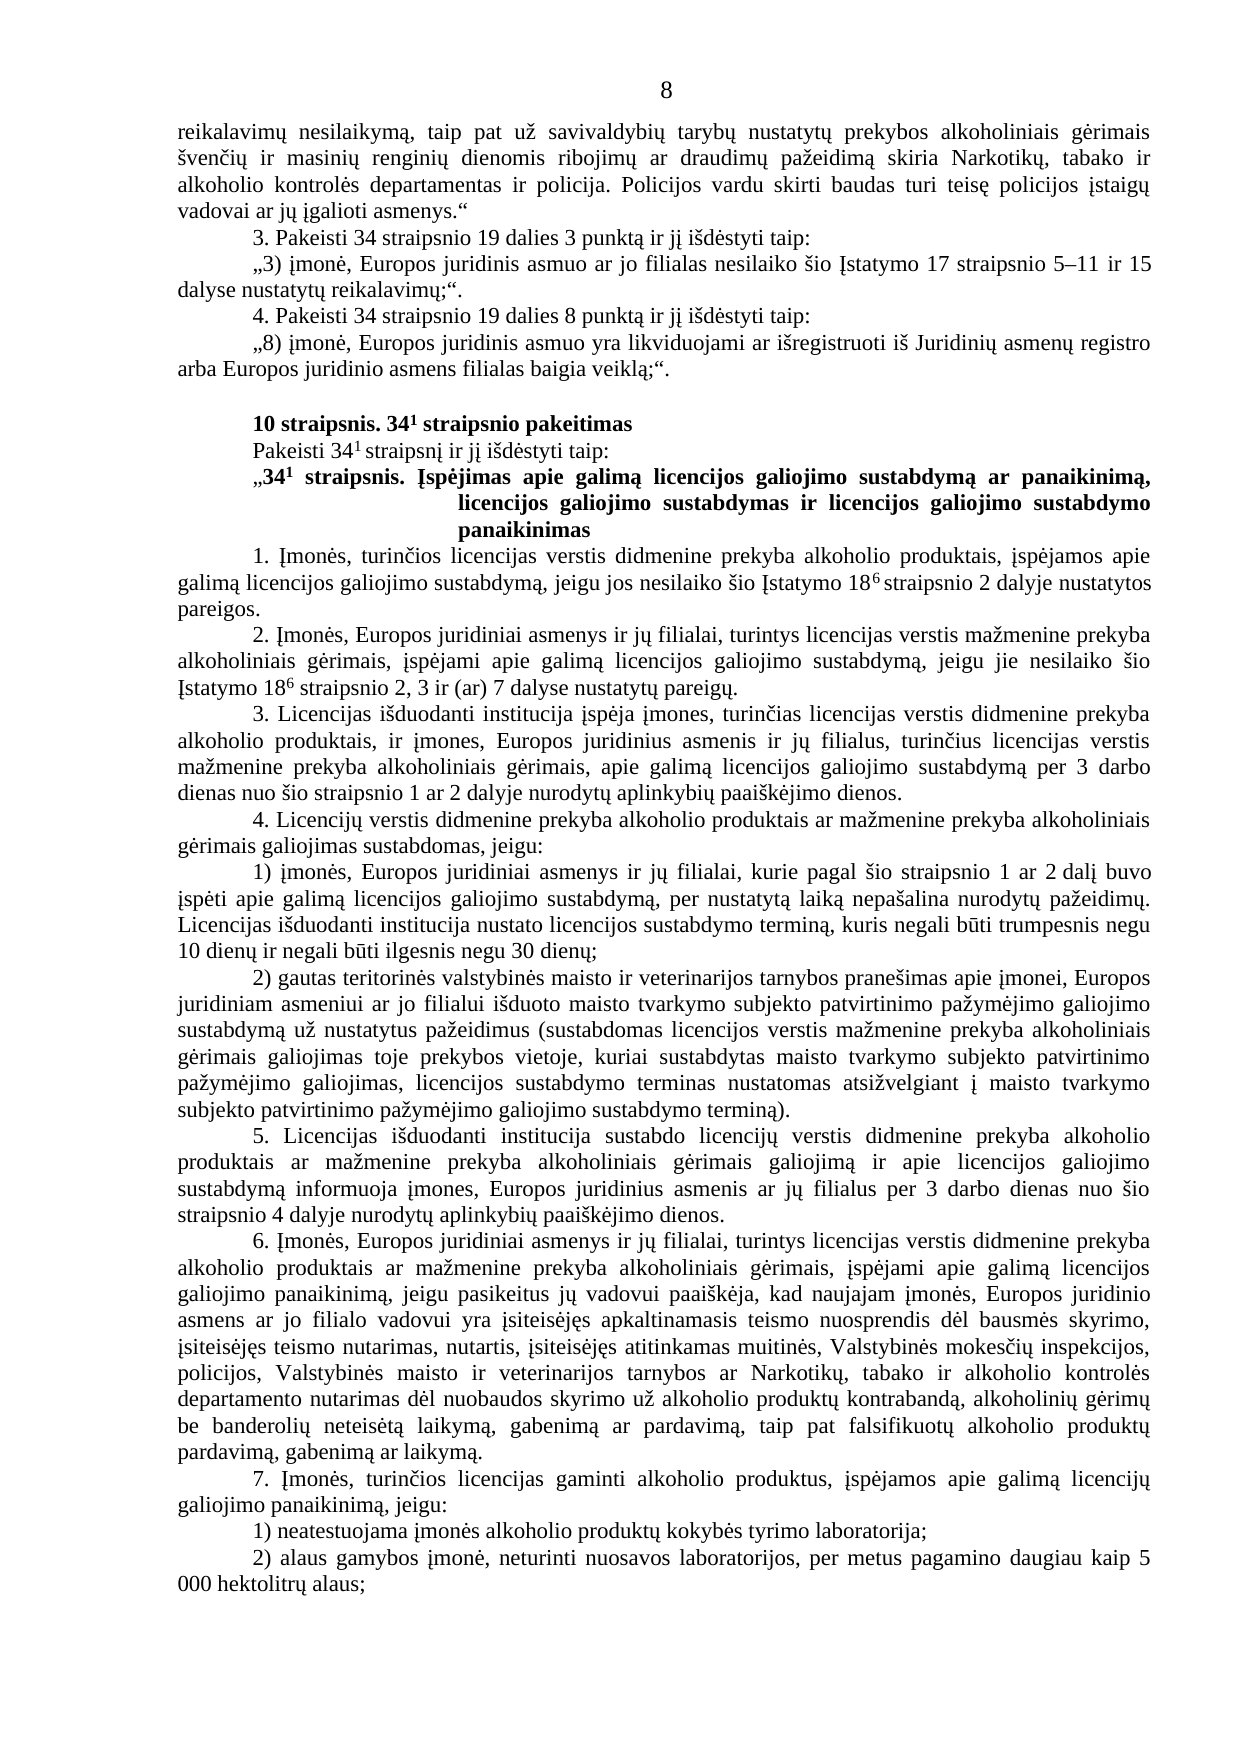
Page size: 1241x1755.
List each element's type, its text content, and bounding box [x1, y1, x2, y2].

text 2) alaus gamybos įmonė, neturinti nuosavos laboratorijos, per metus pagamino daugiau kaip 5 000 hektolitrų alaus; [177, 1544, 1152, 1596]
text 1. Įmonės, turinčios licencijas verstis didmenine prekyba alkoholio produktais, įspėjamos apie galimą licencijos galiojimo sustabdymą, jeigu jos nesilaiko šio Įstatymo 186 straipsnio 2 dalyje nustatytos pareigos. [177, 542, 1152, 621]
text „8) įmonė, Europos juridinis asmuo yra likviduojami ar išregistruoti iš Juridinių asmenų registro arba Europos juridinio asmens filialas baigia veiklą;“. [177, 329, 1152, 382]
text 7. Įmonės, turinčios licencijas gaminti alkoholio produktus, įspėjamos apie galimą licencijų galiojimo panaikinimą, jeigu: [177, 1464, 1152, 1517]
text 1) neatestuojama įmonės alkoholio produktų kokybės tyrimo laboratorija; [177, 1517, 1152, 1544]
text reikalavimų nesilaikymą, taip pat už savivaldybių tarybų nustatytų prekybos alkoholiniais gėrimais švenčių ir masinių renginių dienomis ribojimų ar draudimų pažeidimą skiria Narkotikų, tabako ir alkoholio kontrolės departamentas ir policija. Policijos vardu skirti baudas turi teisę policijos įstaigų vadovai ar jų įgalioti asmenys.“ [177, 118, 1152, 223]
text 1) įmonės, Europos juridiniai asmenys ir jų filialai, kurie pagal šio straipsnio 1 ar 2 dalį buvo įspėti apie galimą licencijos galiojimo sustabdymą, per nustatytą laiką nepašalina nurodytų pažeidimų. Licencijas išduodanti institucija nustato licencijos sustabdymo terminą, kuris negali būti trumpesnis negu 10 dienų ir negali būti ilgesnis negu 30 dienų; [177, 858, 1152, 964]
text 4. Pakeisti 34 straipsnio 19 dalies 8 punktą ir jį išdėstyti taip: [177, 303, 1152, 329]
text 5. Licencijas išduodanti institucija sustabdo licencijų verstis didmenine prekyba alkoholio produktais ar mažmenine prekyba alkoholiniais gėrimais galiojimą ir apie licencijos galiojimo sustabdymą informuoja įmones, Europos juridinius asmenis ar jų filialus per 3 darbo dienas nuo šio straipsnio 4 dalyje nurodytų aplinkybių paaiškėjimo dienos. [177, 1122, 1152, 1227]
text 6. Įmonės, Europos juridiniai asmenys ir jų filialai, turintys licencijas verstis didmenine prekyba alkoholio produktais ar mažmenine prekyba alkoholiniais gėrimais, įspėjami apie galimą licencijos galiojimo panaikinimą, jeigu pasikeitus jų vadovui paaiškėja, kad naujajam įmonės, Europos juridinio asmens ar jo filialo vadovui yra įsiteisėjęs apkaltinamasis teismo nuosprendis dėl bausmės skyrimo, įsiteisėjęs teismo nutarimas, nutartis, įsiteisėjęs atitinkamas muitinės, Valstybinės mokesčių inspekcijos, policijos, Valstybinės maisto ir veterinarijos tarnybos ar Narkotikų, tabako ir alkoholio kontrolės departamento nutarimas dėl nuobaudos skyrimo už alkoholio produktų kontrabandą, alkoholinių gėrimų be banderolių neteisėtą laikymą, gabenimą ar pardavimą, taip pat falsifikuotų alkoholio produktų pardavimą, gabenimą ar laikymą. [177, 1227, 1152, 1464]
text 3. Licencijas išduodanti institucija įspėja įmones, turinčias licencijas verstis didmenine prekyba alkoholio produktais, ir įmones, Europos juridinius asmenis ir jų filialus, turinčius licencijas verstis mažmenine prekyba alkoholiniais gėrimais, apie galimą licencijos galiojimo sustabdymą per 3 darbo dienas nuo šio straipsnio 1 ar 2 dalyje nurodytų aplinkybių paaiškėjimo dienos. [177, 700, 1152, 806]
text „3) įmonė, Europos juridinis asmuo ar jo filialas nesilaiko šio Įstatymo 17 straipsnio 5–11 ir 15 dalyse nustatytų reikalavimų;“. [177, 250, 1152, 303]
text 4. Licencijų verstis didmenine prekyba alkoholio produktais ar mažmenine prekyba alkoholiniais gėrimais galiojimas sustabdomas, jeigu: [177, 806, 1152, 858]
text 2) gautas teritorinės valstybinės maisto ir veterinarijos tarnybos pranešimas apie įmonei, Europos juridiniam asmeniui ar jo filialui išduoto maisto tvarkymo subjekto patvirtinimo pažymėjimo galiojimo sustabdymą už nustatytus pažeidimus (sustabdomas licencijos verstis mažmenine prekyba alkoholiniais gėrimais galiojimas toje prekybos vietoje, kuriai sustabdytas maisto tvarkymo subjekto patvirtinimo pažymėjimo galiojimas, licencijos sustabdymo terminas nustatomas atsižvelgiant į maisto tvarkymo subjekto patvirtinimo pažymėjimo galiojimo sustabdymo terminą). [177, 964, 1152, 1122]
text 2. Įmonės, Europos juridiniai asmenys ir jų filialai, turintys licencijas verstis mažmenine prekyba alkoholiniais gėrimais, įspėjami apie galimą licencijos galiojimo sustabdymą, jeigu jie nesilaiko šio Įstatymo 186 straipsnio 2, 3 ir (ar) 7 dalyse nustatytų pareigų. [177, 621, 1152, 700]
text 3. Pakeisti 34 straipsnio 19 dalies 3 punktą ir jį išdėstyti taip: [177, 223, 1152, 250]
text „341 straipsnis. Įspėjimas apie galimą licencijos galiojimo sustabdymą ar panaikinimą, licencijos galiojimo sustabdymas ir licencijos galiojimo sustabdymo panaikinimas [252, 463, 1152, 542]
text Pakeisti 341 straipsnį ir jį išdėstyti taip: [177, 437, 1152, 463]
text 10 straipsnis. 341 straipsnio pakeitimas [177, 410, 1152, 437]
